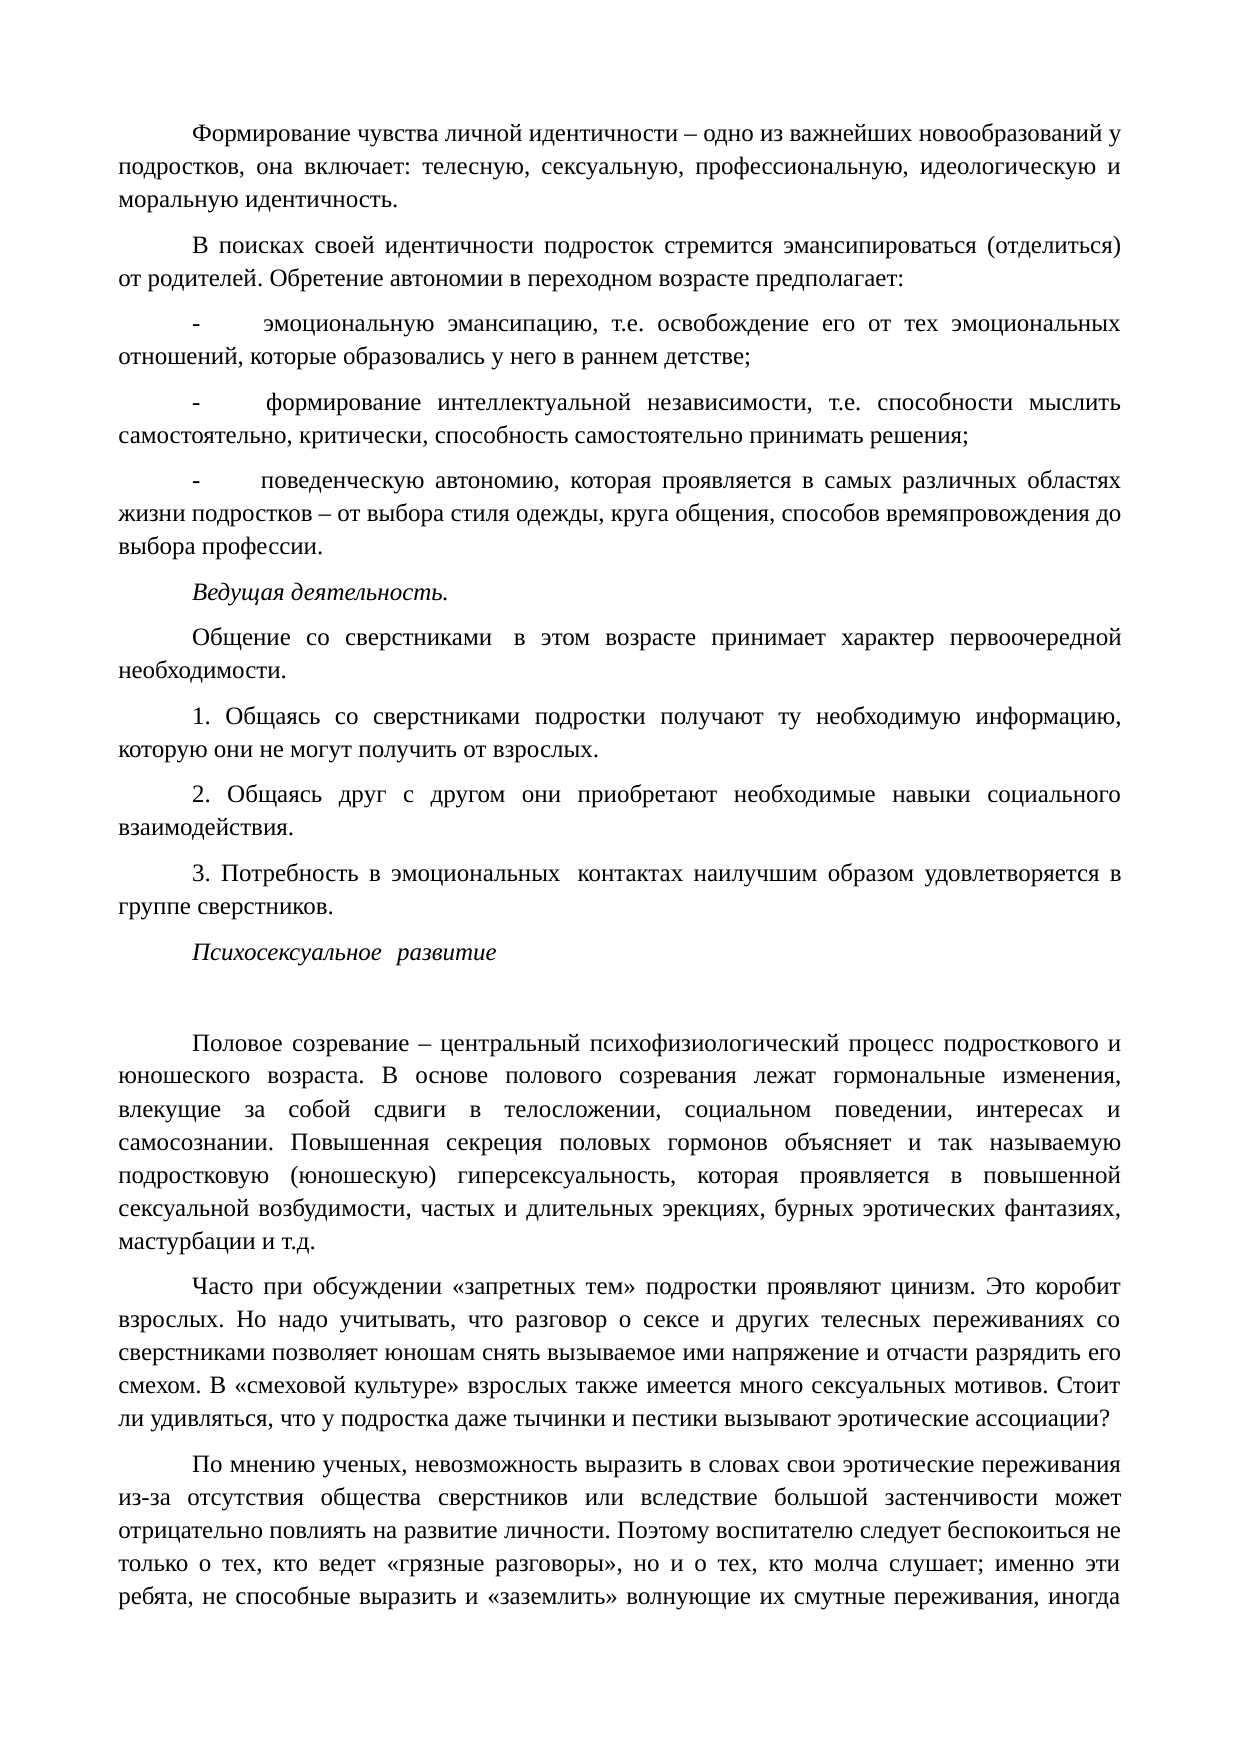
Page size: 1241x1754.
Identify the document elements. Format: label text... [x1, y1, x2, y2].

text Общение со сверстниками в этом возрасте принимает характер первоочередной необходимости. [118, 622, 1122, 684]
text Ведущая деятельность. [118, 577, 1122, 606]
text В поисках своей идентичности подросток стремится эмансипироваться (отделиться) от родителей. Обретение автономии в переходном возрасте предполагает: [118, 230, 1122, 291]
text 2. Общаясь друг с другом они приобретают необходимые навыки социального взаимодействия. [118, 779, 1122, 841]
text - поведенческую автономию, которая проявляется в самых различных областях жизни подростков – от выбора стиля одежды, круга общения, способов времяпровождения до выбора профессии. [118, 465, 1122, 560]
text - формирование интеллектуальной независимости, т.е. способности мыслить самостоятельно, критически, способность самостоятельно принимать решения; [118, 387, 1122, 448]
text 1. Общаясь со сверстниками подростки получают ту необходимую информацию, которую они не могут получить от взрослых. [118, 701, 1122, 763]
text Половое созревание – центральный психофизиологический процесс подросткового и юношеского возраста. В основе полового созревания лежат гормональные изменения, влекущие за собой сдвиги в телосложении, социальном поведении, интересах и самосознании. Повышенная секреция половых гормонов объясняет и так называемую подростковую (юношескую) гиперсексуальность, которая проявляется в повышенной сексуальной возбудимости, частых и длительных эрекциях, бурных эротических фантазиях, мастурбации и т.д. [118, 1028, 1122, 1254]
text 3. Потребность в эмоциональных контактах наилучшим образом удовлетворяется в группе сверстников. [118, 858, 1122, 920]
text Психосексуальное развитие [118, 937, 1122, 965]
text Часто при обсуждении «запретных тем» подростки проявляют цинизм. Это коробит взрослых. Но надо учитывать, что разговор о сексе и других телесных переживаниях со сверстниками позволяет юношам снять вызываемое ими напряжение и отчасти разрядить его смехом. В «смеховой культуре» взрослых также имеется много сексуальных мотивов. Стоит ли удивляться, что у подростка даже тычинки и пестики вызывают эротические ассоциации? [118, 1271, 1122, 1432]
text По мнению ученых, невозможность выразить в словах свои эротические переживания из-за отсутствия общества сверстников или вследствие большой застенчивости может отрицательно повлиять на развитие личности. Поэтому воспитателю следует беспокоиться не только о тех, кто ведет «грязные разговоры», но и о тех, кто молча слушает; именно эти ребята, не способные выразить и «заземлить» волнующие их смутные переживания, иногда [118, 1449, 1122, 1610]
text - эмоциональную эмансипацию, т.е. освобождение его от тех эмоциональных отношений, которые образовались у него в раннем детстве; [118, 308, 1122, 370]
text Формирование чувства личной идентичности – одно из важнейших новообразований у подростков, она включает: телесную, сексуальную, профессиональную, идеологическую и моральную идентичность. [118, 118, 1122, 213]
